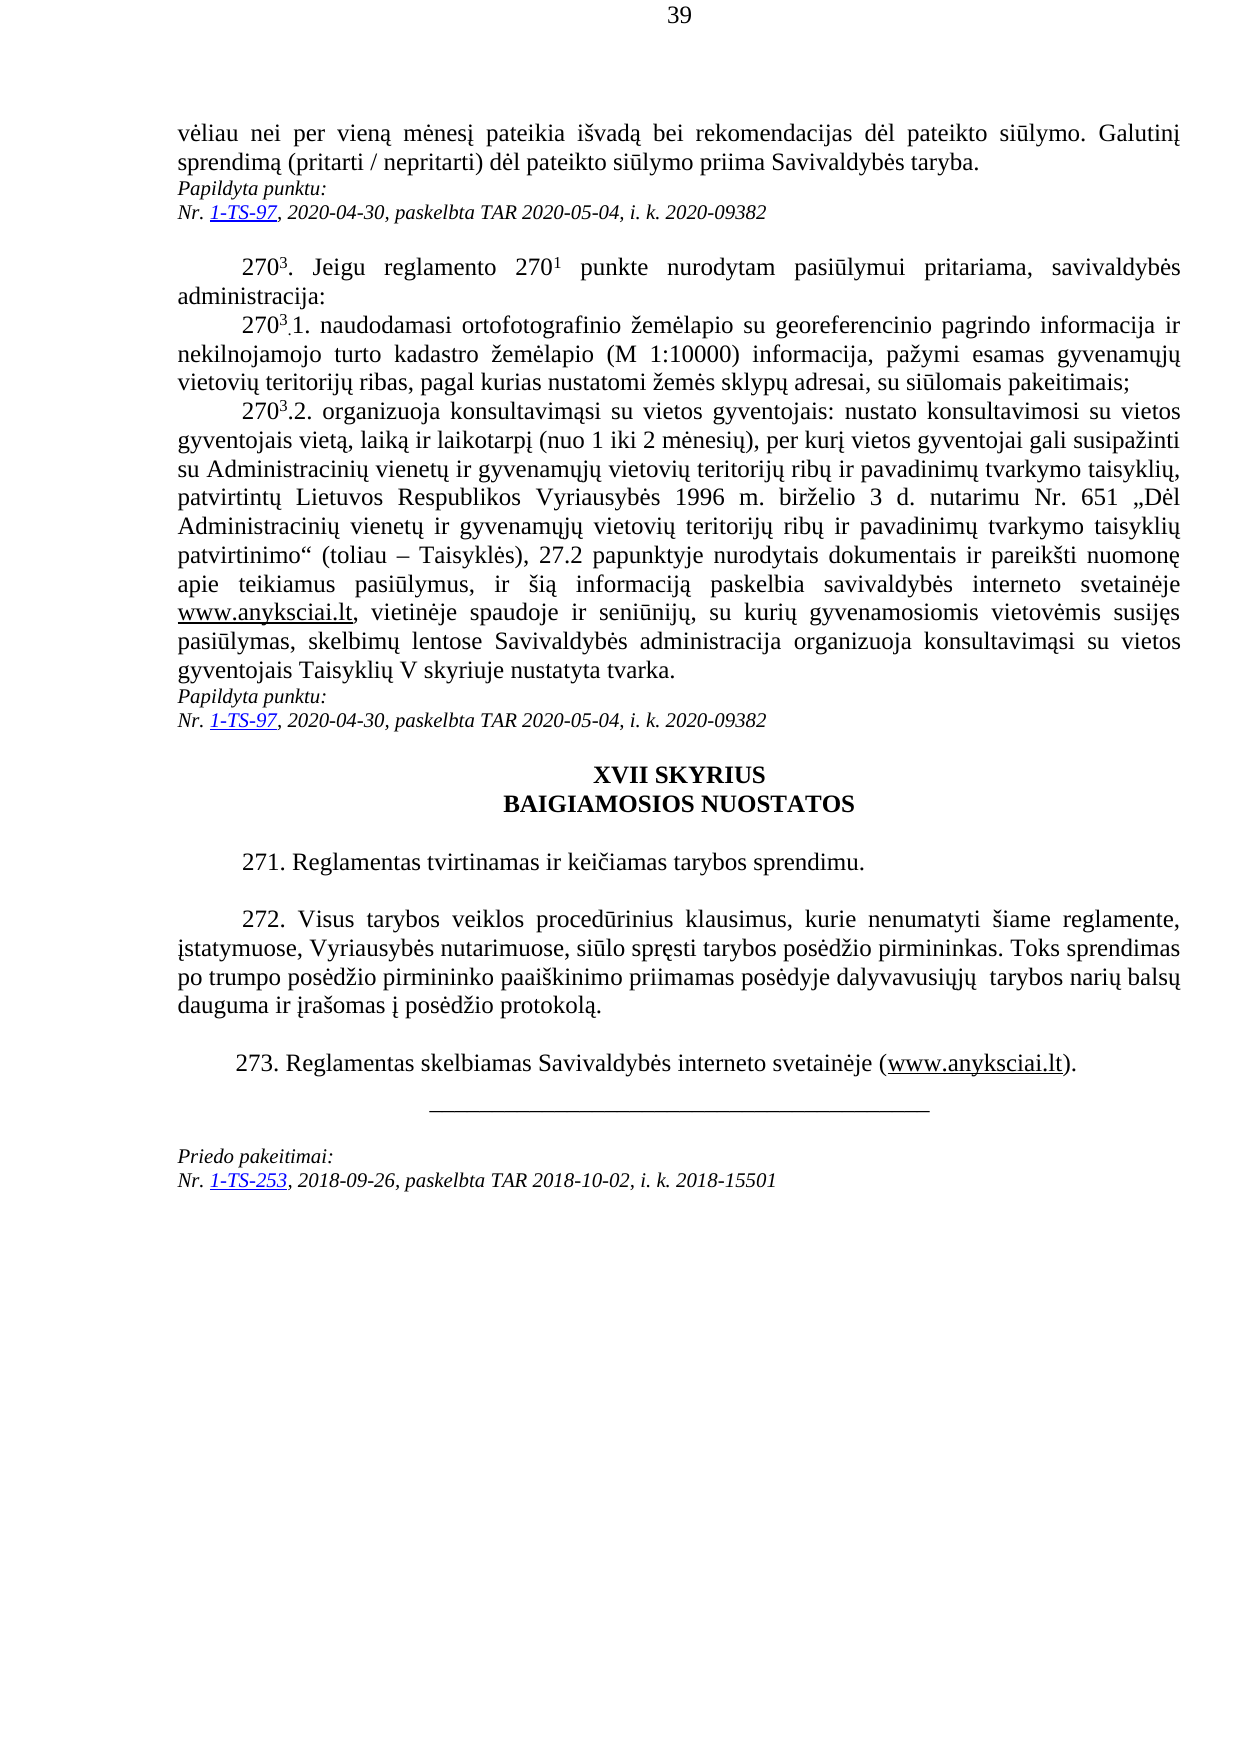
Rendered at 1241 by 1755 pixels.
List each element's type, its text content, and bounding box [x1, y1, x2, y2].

text 272. Visus tarybos veiklos procedūrinius klausimus, kurie nenumatyti šiame reglamente, įstatymuose, Vyriausybės nutarimuose, siūlo spręsti tarybos posėdžio pirmininkas. Toks sprendimas po trumpo posėdžio pirmininko paaiškinimo priimamas posėdyje dalyvavusiųjų tarybos narių balsų dauguma ir įrašomas į posėdžio protokolą. [177, 904, 1181, 1019]
text vėliau nei per vieną mėnesį pateikia išvadą bei rekomendacijas dėl pateikto siūlymo. Galutinį sprendimą (pritarti / nepritarti) dėl pateikto siūlymo priima Savivaldybės taryba. [177, 118, 1181, 176]
text 2703.1. naudodamasi ortofotografinio žemėlapio su georeferencinio pagrindo informacija ir nekilnojamojo turto kadastro žemėlapio (M 1:10000) informacija, pažymi esamas gyvenamųjų vietovių teritorijų ribas, pagal kurias nustatomi žemės sklypų adresai, su siūlomais pakeitimais; [177, 310, 1181, 396]
text Nr. 1-TS-253, 2018-09-26, paskelbta TAR 2018-10-02, i. k. 2018-15501 [177, 1168, 1181, 1192]
text BAIGIAMOSIOS NUOSTATOS [177, 789, 1181, 818]
text Priedo pakeitimai: [177, 1144, 1181, 1168]
text Nr. 1-TS-97, 2020-04-30, paskelbta TAR 2020-05-04, i. k. 2020-09382 [177, 708, 1181, 732]
text 271. Reglamentas tvirtinamas ir keičiamas tarybos sprendimu. [177, 847, 1181, 876]
text Papildyta punktu: [177, 176, 1181, 200]
text Nr. 1-TS-97, 2020-04-30, paskelbta TAR 2020-05-04, i. k. 2020-09382 [177, 200, 1181, 224]
text 273. Reglamentas skelbiamas Savivaldybės interneto svetainėje (www.anyksciai.lt). [177, 1048, 1181, 1077]
text ________________________________________ [177, 1086, 1181, 1115]
text XVII SKYRIUS [177, 761, 1181, 789]
text Papildyta punktu: [177, 684, 1181, 708]
text 2703.2. organizuoja konsultavimąsi su vietos gyventojais: nustato konsultavimosi su vietos gyventojais vietą, laiką ir laikotarpį (nuo 1 iki 2 mėnesių), per kurį vietos gyventojai gali susipažinti su Administracinių vienetų ir gyvenamųjų vietovių teritorijų ribų ir pavadinimų tvarkymo taisyklių, patvirtintų Lietuvos Respublikos Vyriausybės 1996 m. birželio 3 d. nutarimu Nr. 651 „Dėl Administracinių vienetų ir gyvenamųjų vietovių teritorijų ribų ir pavadinimų tvarkymo taisyklių patvirtinimo“ (toliau – Taisyklės), 27.2 papunktyje nurodytais dokumentais ir pareikšti nuomonę apie teikiamus pasiūlymus, ir šią informaciją paskelbia savivaldybės interneto svetainėje www.anyksciai.lt, vietinėje spaudoje ir seniūnijų, su kurių gyvenamosiomis vietovėmis susijęs pasiūlymas, skelbimų lentose Savivaldybės administracija organizuoja konsultavimąsi su vietos gyventojais Taisyklių V skyriuje nustatyta tvarka. [177, 396, 1181, 684]
text 2703. Jeigu reglamento 2701 punkte nurodytam pasiūlymui pritariama, savivaldybės administracija: [177, 252, 1181, 310]
